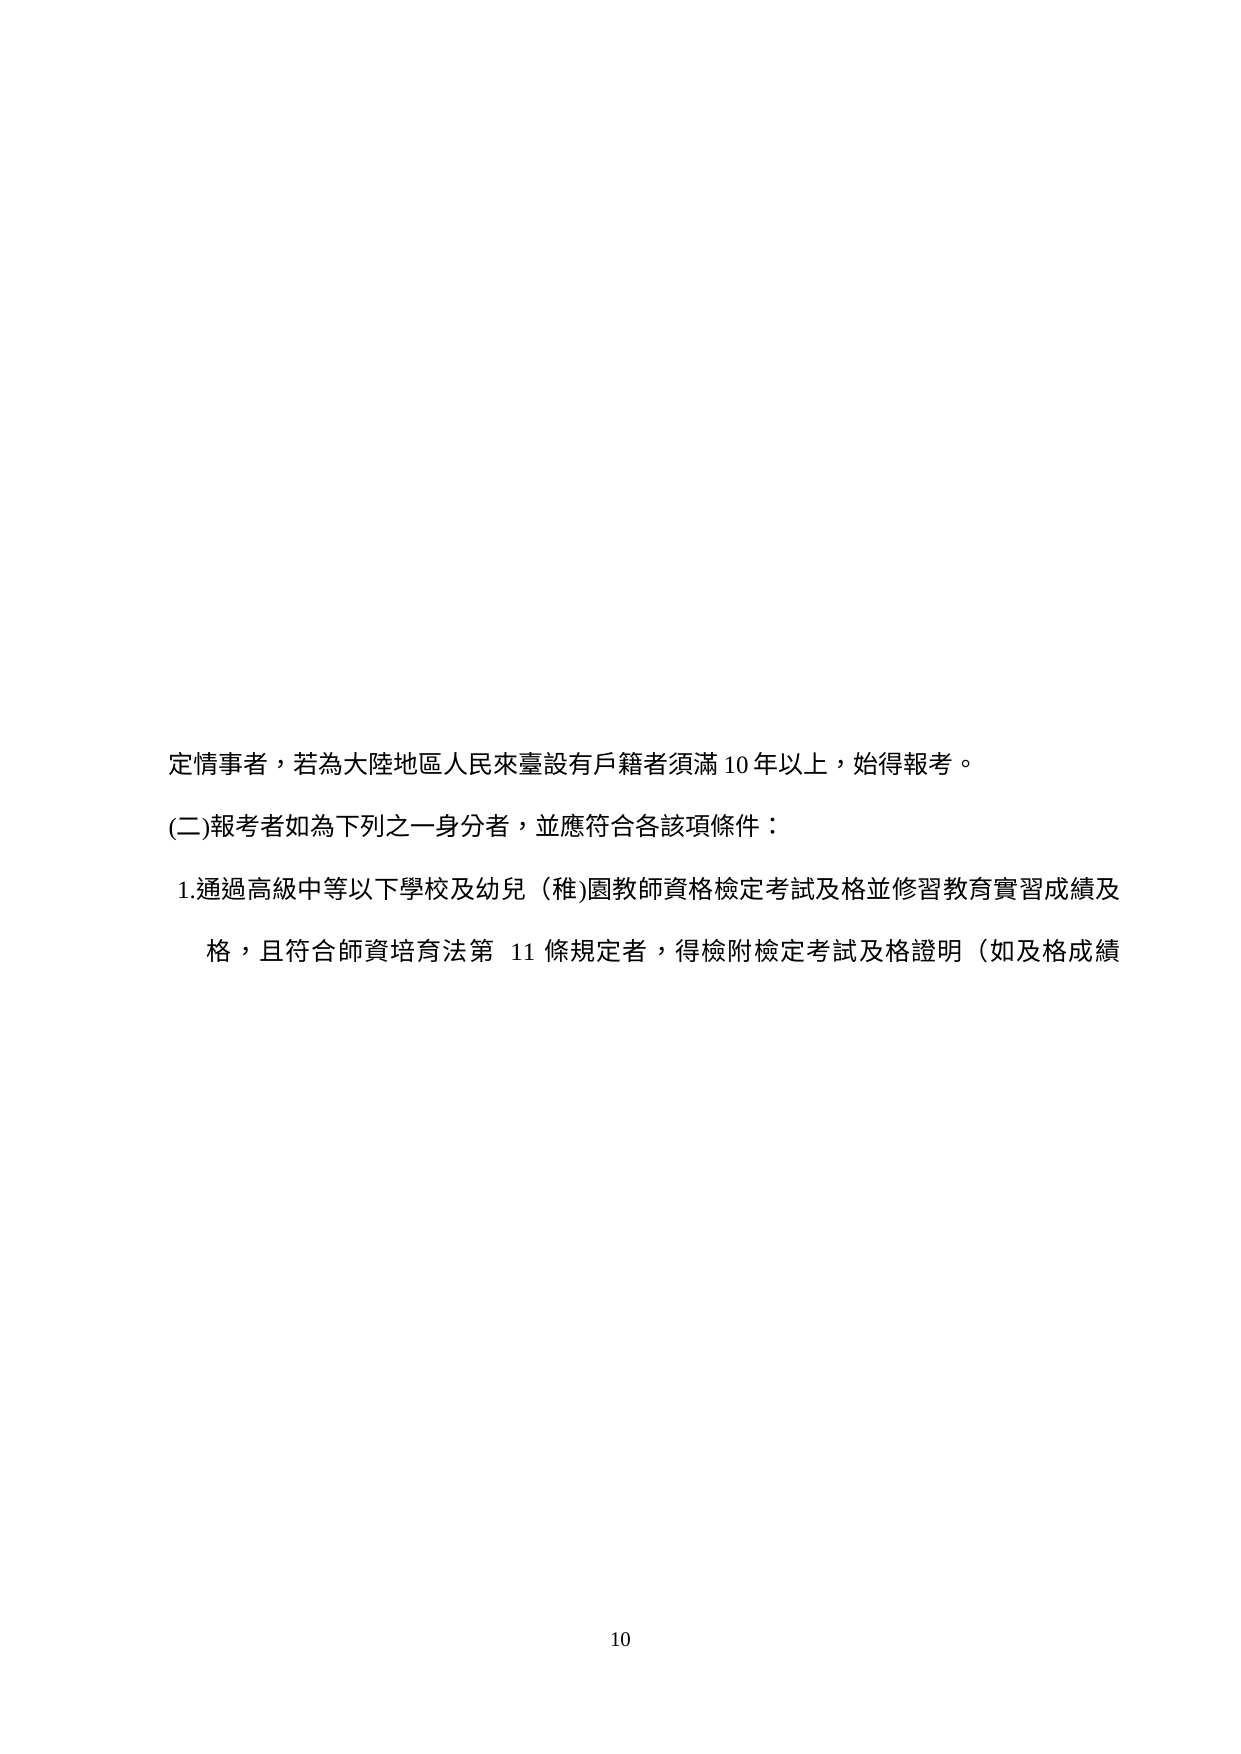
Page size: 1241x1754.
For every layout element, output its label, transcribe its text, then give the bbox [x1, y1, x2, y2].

text 1.通過高級中等以下學校及幼兒（稚)園教師資格檢定考試及格並修習教育實習成績及格，且符合師資培育法第 11 條規定者，得檢附檢定考試及格證明（如及格成績 [177, 846, 1122, 971]
text (二)報考者如為下列之一身分者，並應符合各該項條件： [168, 783, 1122, 846]
text 定情事者，若為大陸地區人民來臺設有戶籍者須滿10年以上，始得報考。 [168, 721, 1122, 783]
